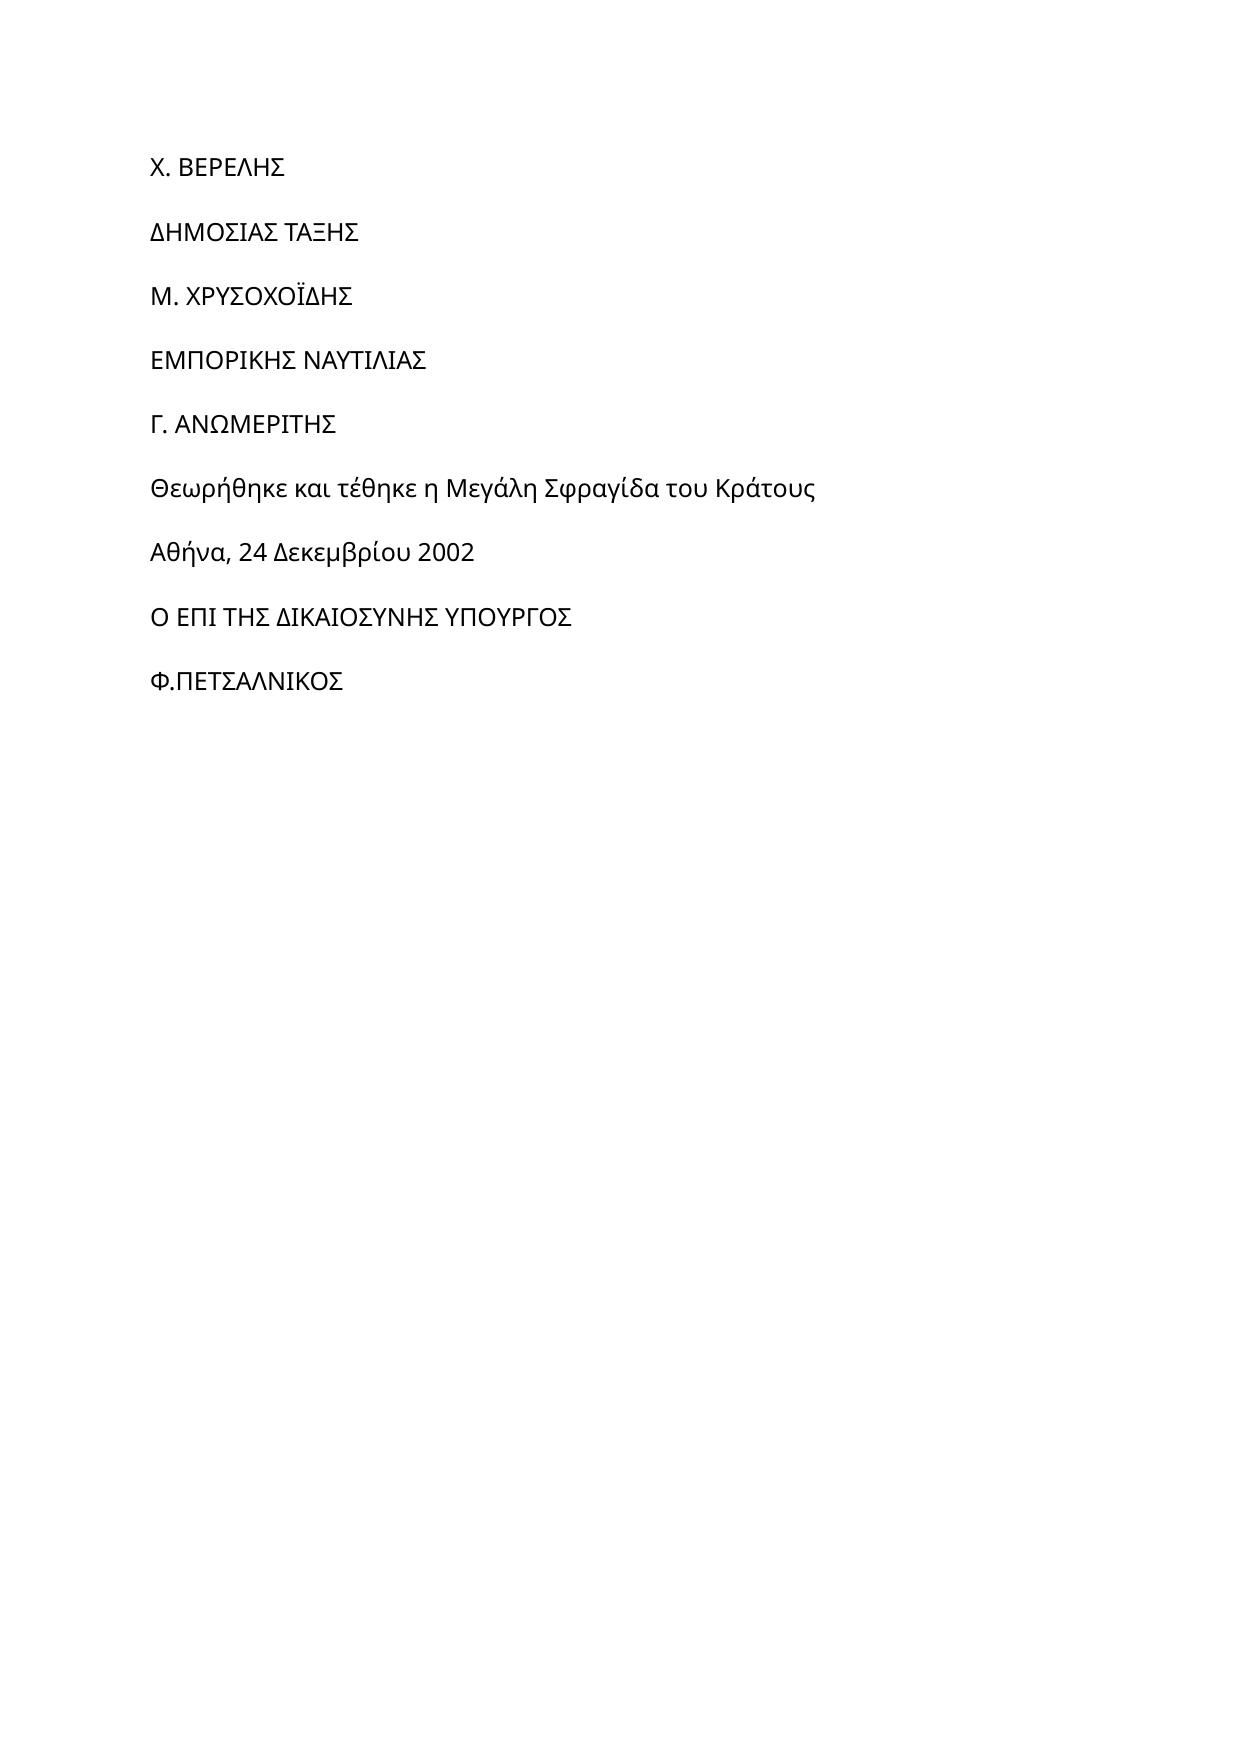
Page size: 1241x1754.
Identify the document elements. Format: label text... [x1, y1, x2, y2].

text Ο ΕΠΙ ΤΗΣ ΔΙΚΑΙΟΣΥΝΗΣ ΥΠΟΥΡΓΟΣ [150, 599, 1090, 633]
text Αθήνα, 24 Δεκεμβρίου 2002 [150, 535, 1090, 569]
text ΔΗΜΟΣΙΑΣ ΤΑΞΗΣ [150, 214, 1090, 248]
text Μ. ΧΡΥΣΟΧΟΪΔΗΣ [150, 278, 1090, 312]
text ΕΜΠΟΡΙΚΗΣ ΝΑΥΤΙΛΙΑΣ [150, 342, 1090, 377]
text Γ. ΑΝΩΜΕΡΙΤΗΣ [150, 407, 1090, 441]
text Χ. ΒΕΡΕΛΗΣ [150, 150, 1090, 184]
text Θεωρήθηκε και τέθηκε η Μεγάλη Σφραγίδα του Κράτους [150, 471, 1090, 505]
text Φ.ΠΕΤΣΑΛΝΙΚΟΣ [150, 663, 1090, 697]
